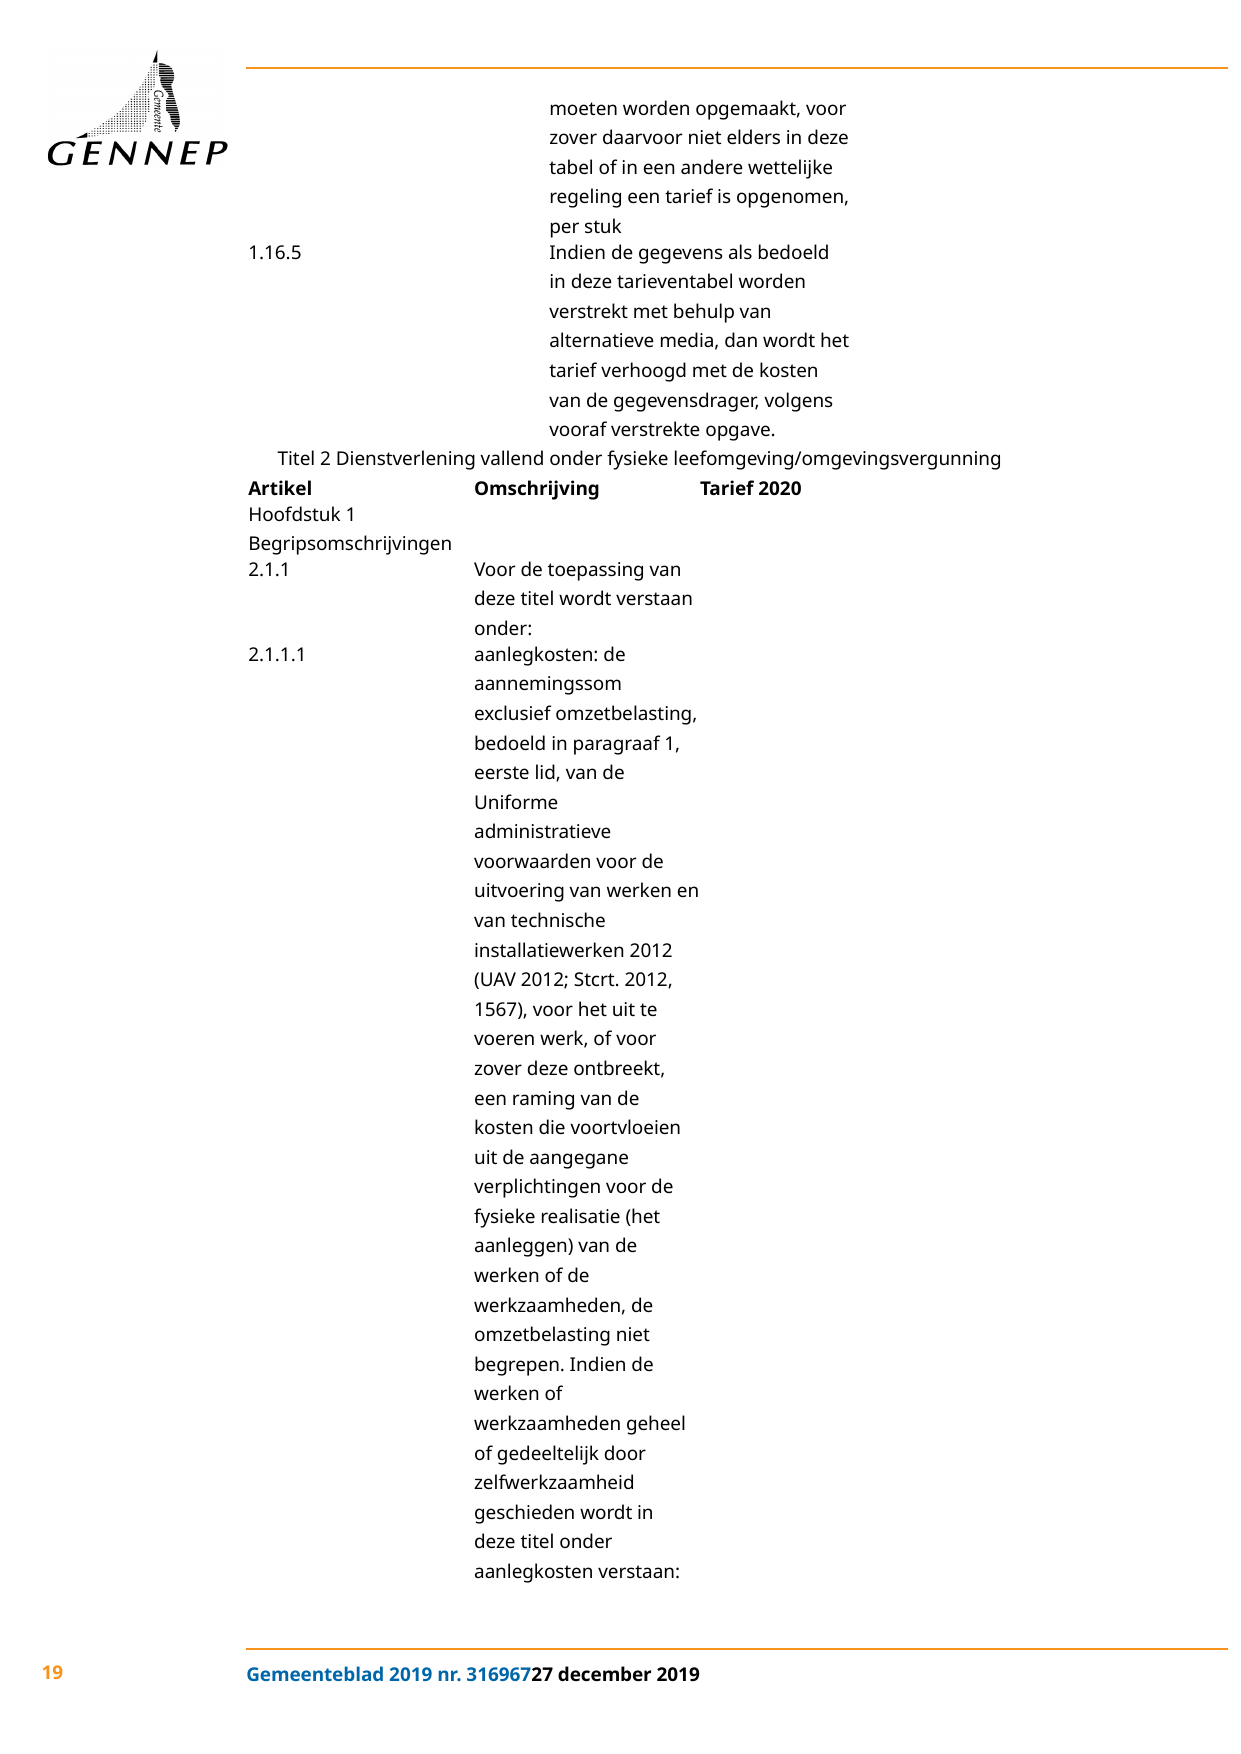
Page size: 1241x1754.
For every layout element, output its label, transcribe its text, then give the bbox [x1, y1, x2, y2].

table_cell Voor de toepassing van deze titel wordt verstaan onder: [474, 556, 700, 641]
table_cell Indien de gegevens als bedoeld in deze tarieventabel worden verstrekt met behulp van alternatieve media, dan wordt het tarief verhoogd met de kosten van de gegevensdrager, volgens vooraf verstrekte opgave. [549, 239, 850, 442]
table_cell [926, 556, 1152, 641]
table_cell [850, 239, 1152, 442]
table_cell 2.1.1 [248, 556, 474, 641]
table_cell [700, 556, 926, 641]
table_cell moeten worden opgemaakt, voor zover daarvoor niet elders in deze tabel of in een andere wettelijke regeling een tarief is opgenomen, per stuk [549, 95, 850, 239]
table_cell Hoofdstuk 1 Begripsomschrijvingen [248, 501, 474, 556]
text Titel 2 Dienstverlening vallend onder fysieke leefomgeving/omgevingsvergunning [248, 445, 1152, 471]
table_cell [700, 641, 926, 1584]
table_header Artikel [248, 475, 474, 501]
table_cell [926, 641, 1152, 1584]
table_header Omschrijving [474, 475, 700, 501]
table_cell [850, 95, 1152, 239]
table_cell aanlegkosten: de aannemingssom exclusief omzetbelasting, bedoeld in paragraaf 1, eerste lid, van de Uniforme administratieve voorwaarden voor de uitvoering van werken en van technische installatiewerken 2012 (UAV 2012; Stcrt. 2012, 1567), voor het uit te voeren werk, of voor zover deze ontbreekt, een raming van de kosten die voortvloeien uit de aangegane verplichtingen voor de fysieke realisatie (het aanleggen) van de werken of de werkzaamheden, de omzetbelasting niet begrepen. Indien de werken of werkzaamheden geheel of gedeeltelijk door zelfwerkzaamheid geschieden wordt in deze titel onder aanlegkosten verstaan: [474, 641, 700, 1584]
table_cell 2.1.1.1 [248, 641, 474, 1584]
table_header Tarief 2020 [700, 475, 926, 501]
picture [41, 47, 231, 172]
table_cell [248, 95, 549, 239]
table_cell 1.16.5 [248, 239, 549, 442]
